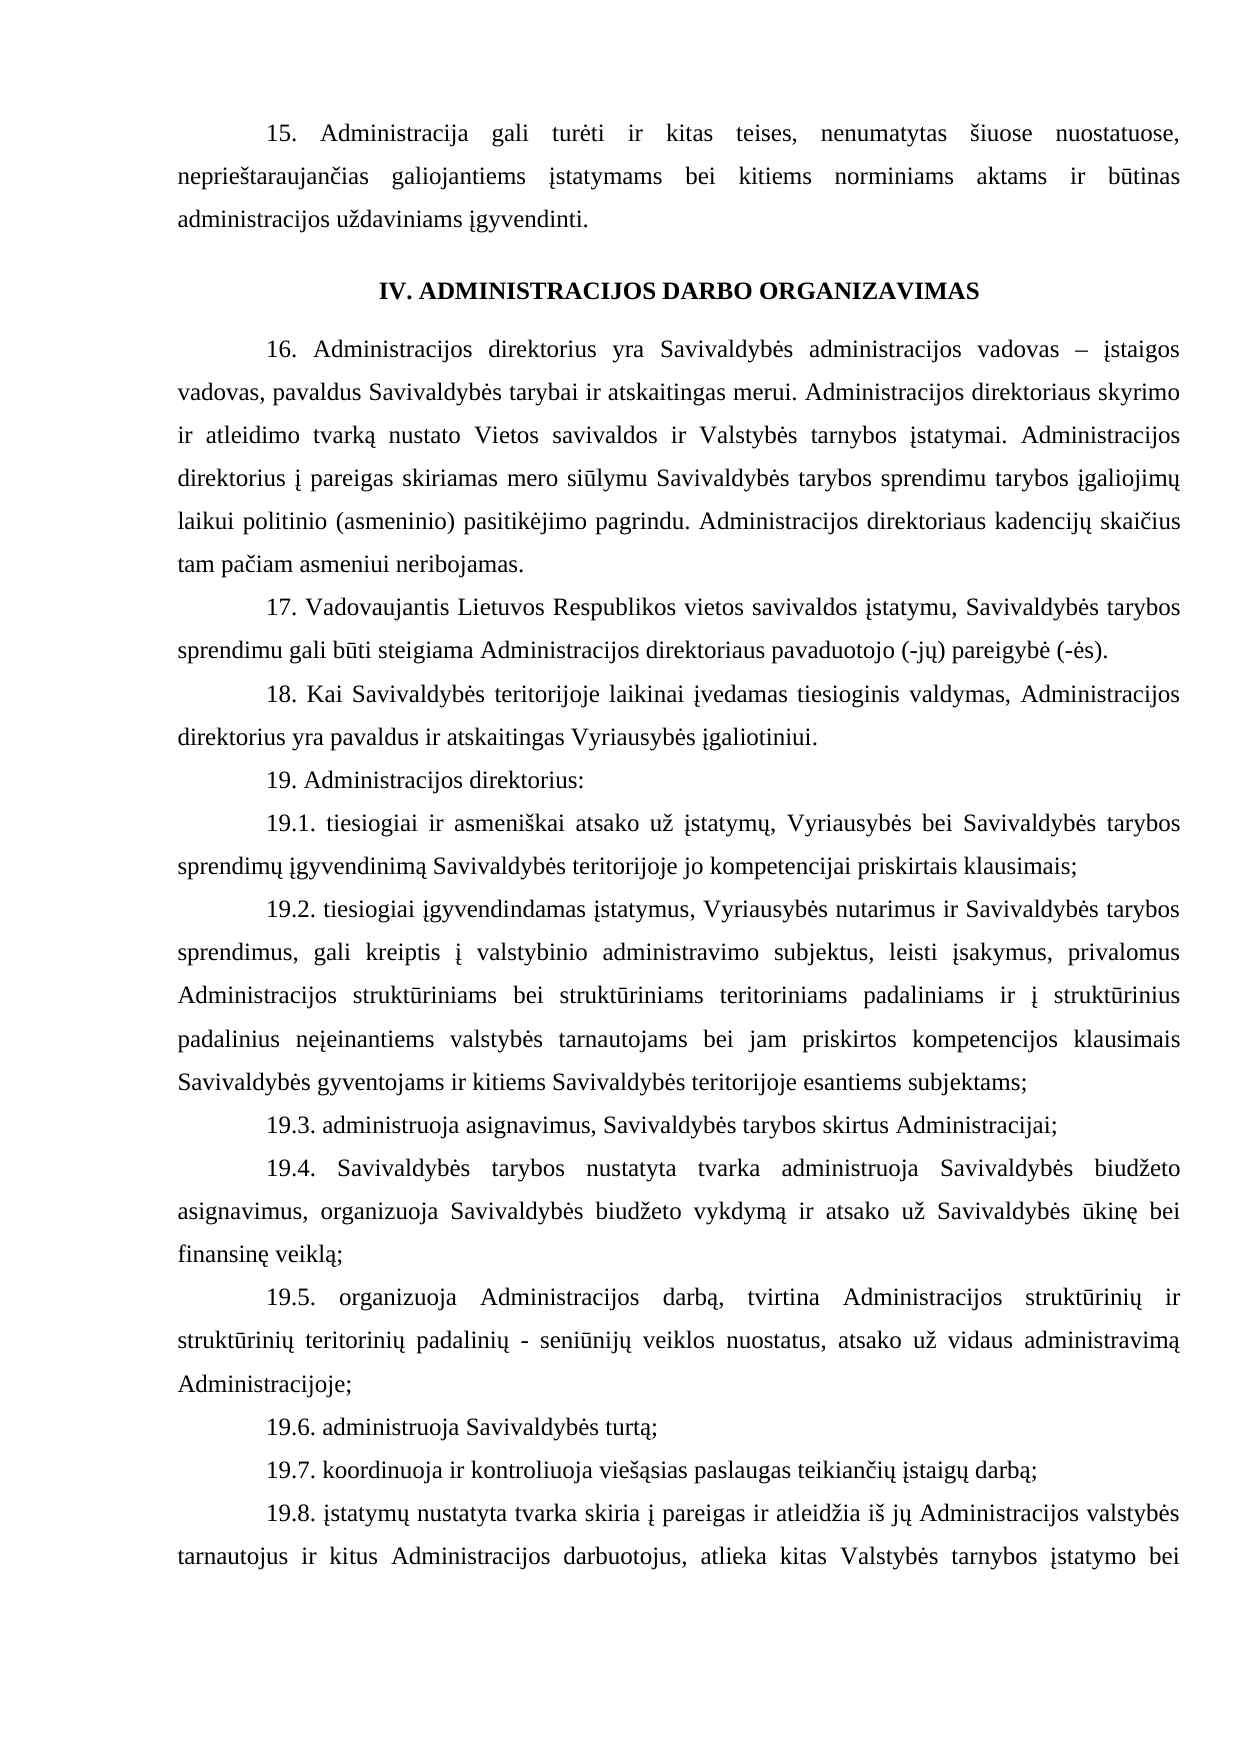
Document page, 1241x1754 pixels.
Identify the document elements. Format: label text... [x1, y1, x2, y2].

text 19.1. tiesiogiai ir asmeniškai atsako už įstatymų, Vyriausybės bei Savivaldybės tarybos sprendimų įgyvendinimą Savivaldybės teritorijoje jo kompetencijai priskirtais klausimais; [177, 808, 1181, 880]
text 19. Administracijos direktorius: [177, 765, 1181, 794]
text 19.7. koordinuoja ir kontroliuoja viešąsias paslaugas teikiančių įstaigų darbą; [177, 1455, 1181, 1484]
text 19.5. organizuoja Administracijos darbą, tvirtina Administracijos struktūrinių ir struktūrinių teritorinių padalinių - seniūnijų veiklos nuostatus, atsako už vidaus administravimą Administracijoje; [177, 1282, 1181, 1397]
text 16. Administracijos direktorius yra Savivaldybės administracijos vadovas – įstaigos vadovas, pavaldus Savivaldybės tarybai ir atskaitingas merui. Administracijos direktoriaus skyrimo ir atleidimo tvarką nustato Vietos savivaldos ir Valstybės tarnybos įstatymai. Administracijos direktorius į pareigas skiriamas mero siūlymu Savivaldybės tarybos sprendimu tarybos įgaliojimų laikui politinio (asmeninio) pasitikėjimo pagrindu. Administracijos direktoriaus kadencijų skaičius tam pačiam asmeniui neribojamas. [177, 334, 1181, 578]
text 19.8. įstatymų nustatyta tvarka skiria į pareigas ir atleidžia iš jų Administracijos valstybės tarnautojus ir kitus Administracijos darbuotojus, atlieka kitas Valstybės tarnybos įstatymo bei [177, 1498, 1181, 1570]
text 19.4. Savivaldybės tarybos nustatyta tvarka administruoja Savivaldybės biudžeto asignavimus, organizuoja Savivaldybės biudžeto vykdymą ir atsako už Savivaldybės ūkinę bei finansinę veiklą; [177, 1153, 1181, 1268]
text 19.6. administruoja Savivaldybės turtą; [177, 1412, 1181, 1441]
text 19.2. tiesiogiai įgyvendindamas įstatymus, Vyriausybės nutarimus ir Savivaldybės tarybos sprendimus, gali kreiptis į valstybinio administravimo subjektus, leisti įsakymus, privalomus Administracijos struktūriniams bei struktūriniams teritoriniams padaliniams ir į struktūrinius padalinius neįeinantiems valstybės tarnautojams bei jam priskirtos kompetencijos klausimais Savivaldybės gyventojams ir kitiems Savivaldybės teritorijoje esantiems subjektams; [177, 894, 1181, 1096]
text 18. Kai Savivaldybės teritorijoje laikinai įvedamas tiesioginis valdymas, Administracijos direktorius yra pavaldus ir atskaitingas Vyriausybės įgaliotiniui. [177, 679, 1181, 751]
text 17. Vadovaujantis Lietuvos Respublikos vietos savivaldos įstatymu, Savivaldybės tarybos sprendimu gali būti steigiama Administracijos direktoriaus pavaduotojo (-jų) pareigybė (-ės). [177, 592, 1181, 664]
text 15. Administracija gali turėti ir kitas teises, nenumatytas šiuose nuostatuose, neprieštaraujančias galiojantiems įstatymams bei kitiems norminiams aktams ir būtinas administracijos uždaviniams įgyvendinti. [177, 118, 1181, 233]
text 19.3. administruoja asignavimus, Savivaldybės tarybos skirtus Administracijai; [177, 1110, 1181, 1139]
text IV. ADMINISTRACIJOS DARBO ORGANIZAVIMAS [177, 276, 1181, 305]
